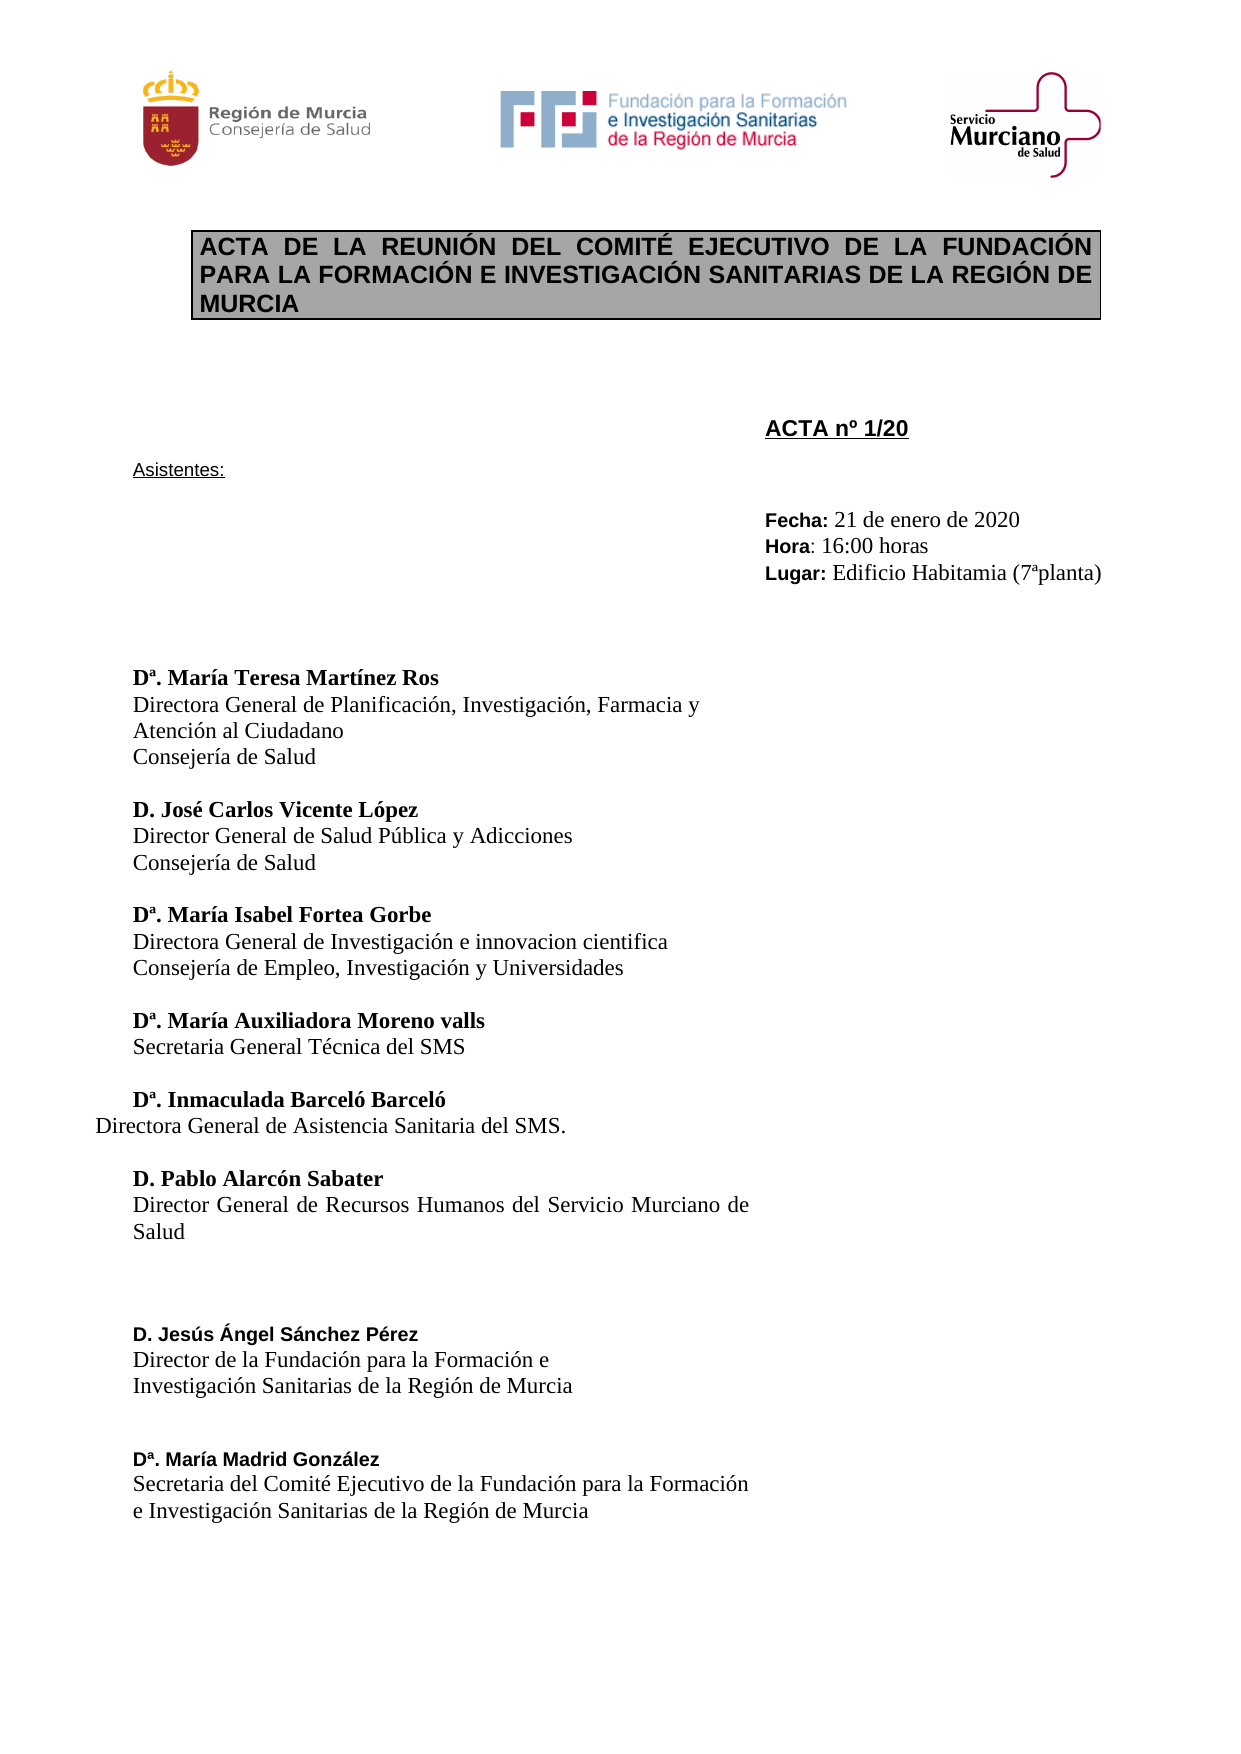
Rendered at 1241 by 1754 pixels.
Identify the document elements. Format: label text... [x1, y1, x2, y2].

table_cell Fecha: 21 de enero de 2020 Hora: 16:00 horas Lugar: Edificio Habitamia (7ªplanta) [758, 506, 1129, 585]
table_cell [758, 480, 1129, 506]
table_cell Dª. María Madrid González Secretaria del Comité Ejecutivo de la Fundación para la Formación e Investigación Sanitarias de la Región de Murcia [125, 1425, 758, 1546]
table_cell [758, 1546, 1129, 1594]
table_cell Dª. María Teresa Martínez Ros Directora General de Planificación, Investigación, Farmacia y Atención al Ciudadano Consejería de Salud D. José Carlos Vicente López Director General de Salud Pública y Adicciones Consejería de Salud Dª. María Isabel Fortea Gorbe Directora General de Investigación e innovacion cientifica Consejería de Empleo, Investigación y Universidades Dª. María Auxiliadora Moreno valls Secretaria General Técnica del SMS Dª. Inmaculada Barceló Barceló Directora General de Asistencia Sanitaria del SMS. D. Pablo Alarcón Sabater Director General de Recursos Humanos del Servicio Murciano de Salud D. Jesús Ángel Sánchez Pérez Director de la Fundación para la Formación e Investigación Sanitarias de la Región de Murcia [125, 585, 758, 1425]
table_cell [758, 1594, 1129, 1662]
table_header ACTA nº 1/20 [758, 415, 1129, 480]
table_cell [758, 1425, 1129, 1546]
table_cell [125, 1594, 758, 1662]
table_cell [125, 506, 758, 585]
table_cell [125, 480, 758, 506]
table_cell [125, 1546, 758, 1594]
table_cell [758, 585, 1129, 1425]
table_header Asistentes: [125, 415, 758, 480]
table_header ACTA DE LA REUNIÓN DEL COMITÉ EJECUTIVO DE LA FUNDACIÓN PARA LA FORMACIÓN E INVESTIGACIÓN SANITARIAS DE LA REGIÓN DE MURCIA [193, 232, 1100, 318]
